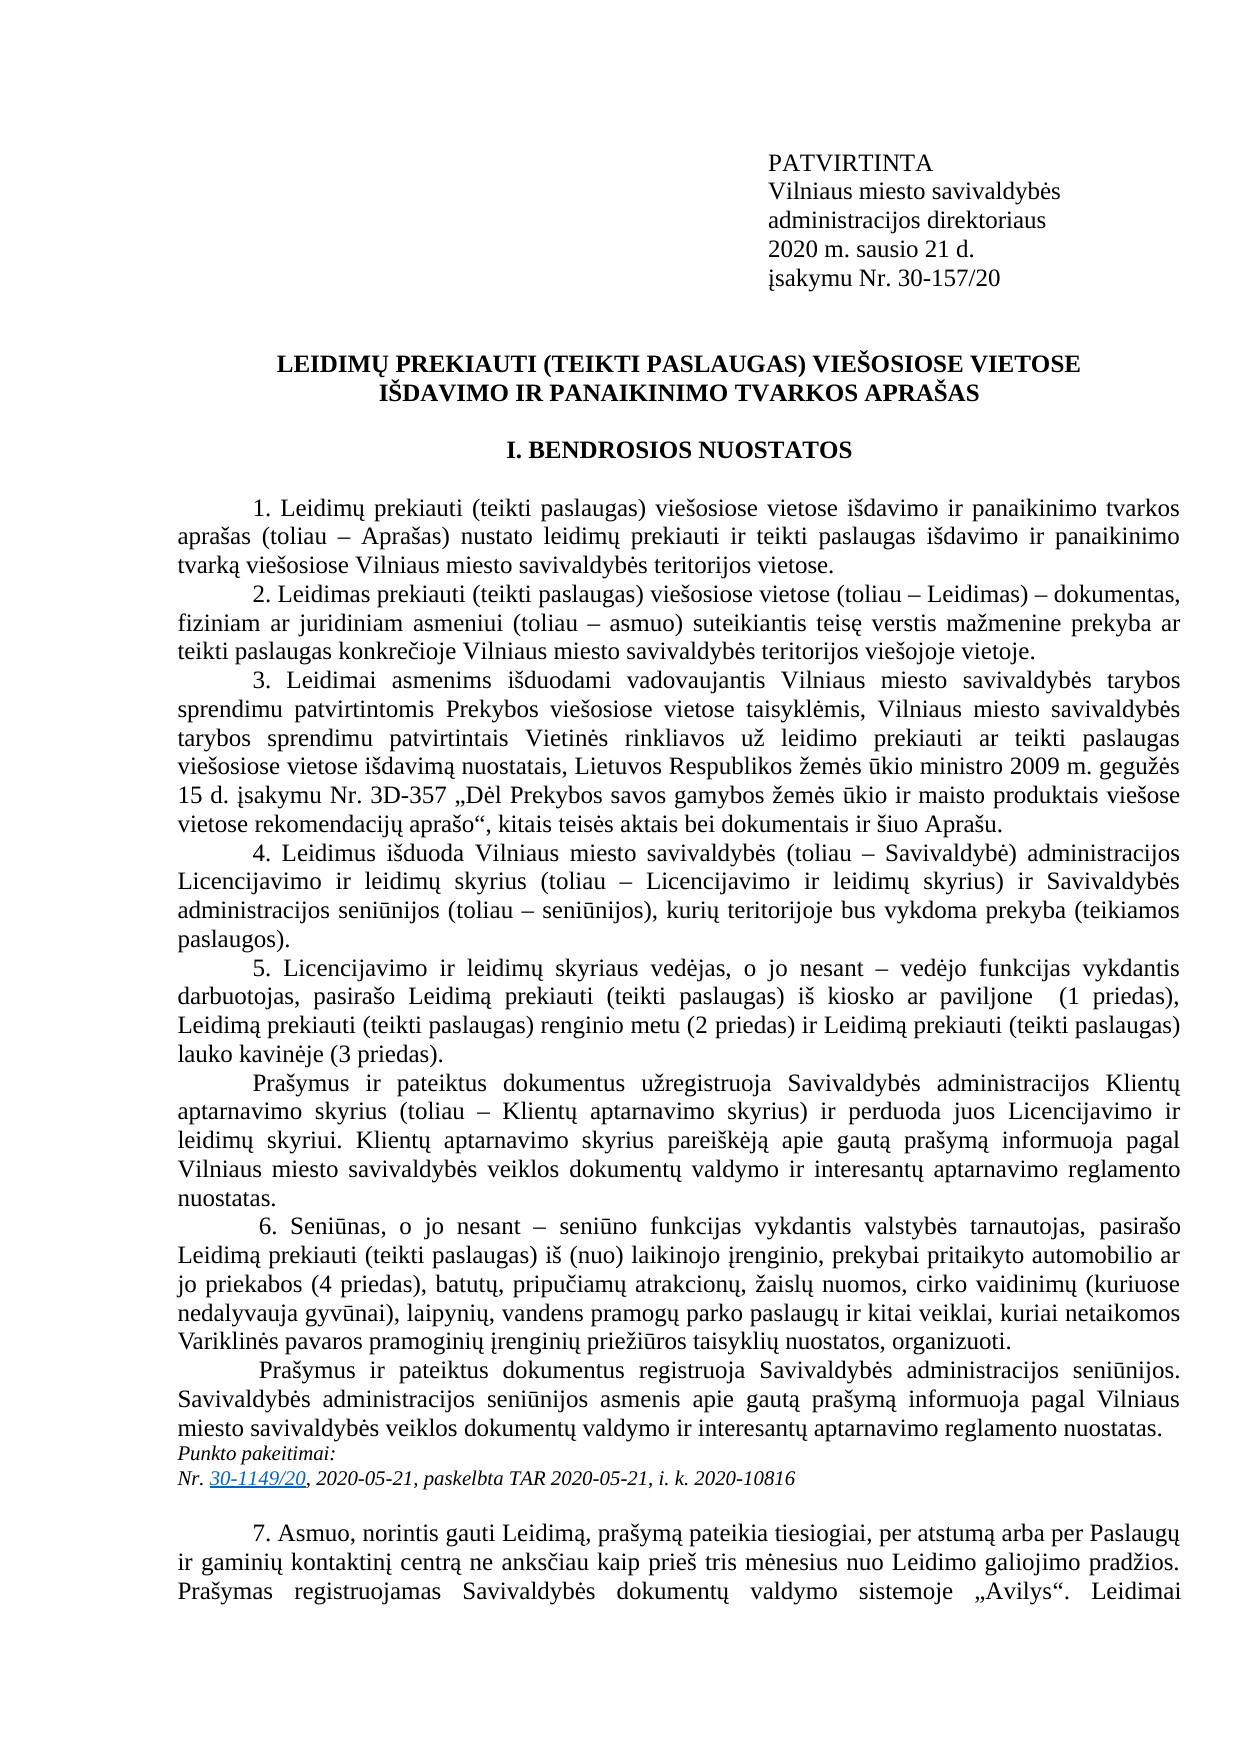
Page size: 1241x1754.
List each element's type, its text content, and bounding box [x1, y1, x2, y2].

text I. BENDROSIOS NUOSTATOS [177, 435, 1181, 464]
text LEIDIMŲ PREKIAUTI (TEIKTI PASLAUGAS) VIEŠOSIOSE VIETOSE [177, 349, 1181, 378]
text 1. Leidimų prekiauti (teikti paslaugas) viešosiose vietose išdavimo ir panaikinimo tvarkos aprašas (toliau – Aprašas) nustato leidimų prekiauti ir teikti paslaugas išdavimo ir panaikinimo tvarką viešosiose Vilniaus miesto savivaldybės teritorijos vietose. [177, 493, 1181, 579]
text Nr. 30-1149/20, 2020-05-21, paskelbta TAR 2020-05-21, i. k. 2020-10816 [177, 1465, 1181, 1489]
text 5. Licencijavimo ir leidimų skyriaus vedėjas, o jo nesant – vedėjo funkcijas vykdantis darbuotojas, pasirašo Leidimą prekiauti (teikti paslaugas) iš kiosko ar paviljone (1 priedas), Leidimą prekiauti (teikti paslaugas) renginio metu (2 priedas) ir Leidimą prekiauti (teikti paslaugas) lauko kavinėje (3 priedas). [177, 953, 1181, 1068]
text 4. Leidimus išduoda Vilniaus miesto savivaldybės (toliau – Savivaldybė) administracijos Licencijavimo ir leidimų skyrius (toliau – Licencijavimo ir leidimų skyrius) ir Savivaldybės administracijos seniūnijos (toliau – seniūnijos), kurių teritorijoje bus vykdoma prekyba (teikiamos paslaugos). [177, 838, 1181, 953]
text įsakymu Nr. 30-157/20 [768, 263, 1181, 291]
text Prašymus ir pateiktus dokumentus registruoja Savivaldybės administracijos seniūnijos. Savivaldybės administracijos seniūnijos asmenis apie gautą prašymą informuoja pagal Vilniaus miesto savivaldybės veiklos dokumentų valdymo ir interesantų aptarnavimo reglamento nuostatas. [177, 1355, 1181, 1441]
text Prašymus ir pateiktus dokumentus užregistruoja Savivaldybės administracijos Klientų aptarnavimo skyrius (toliau – Klientų aptarnavimo skyrius) ir perduoda juos Licencijavimo ir leidimų skyriui. Klientų aptarnavimo skyrius pareiškėją apie gautą prašymą informuoja pagal Vilniaus miesto savivaldybės veiklos dokumentų valdymo ir interesantų aptarnavimo reglamento nuostatas. [177, 1068, 1181, 1211]
text 6. Seniūnas, o jo nesant – seniūno funkcijas vykdantis valstybės tarnautojas, pasirašo Leidimą prekiauti (teikti paslaugas) iš (nuo) laikinojo įrenginio, prekybai pritaikyto automobilio ar jo priekabos (4 priedas), batutų, pripučiamų atrakcionų, žaislų nuomos, cirko vaidinimų (kuriuose nedalyvauja gyvūnai), laipynių, vandens pramogų parko paslaugų ir kitai veiklai, kuriai netaikomos Variklinės pavaros pramoginių įrenginių priežiūros taisyklių nuostatos, organizuoti. [177, 1211, 1181, 1355]
text Vilniaus miesto savivaldybės [768, 176, 1181, 205]
text administracijos direktoriaus [768, 205, 1181, 234]
text 2020 m. sausio 21 d. [768, 234, 1181, 263]
text 3. Leidimai asmenims išduodami vadovaujantis Vilniaus miesto savivaldybės tarybos sprendimu patvirtintomis Prekybos viešosiose vietose taisyklėmis, Vilniaus miesto savivaldybės tarybos sprendimu patvirtintais Vietinės rinkliavos už leidimo prekiauti ar teikti paslaugas viešosiose vietose išdavimą nuostatais, Lietuvos Respublikos žemės ūkio ministro 2009 m. gegužės 15 d. įsakymu Nr. 3D-357 „Dėl Prekybos savos gamybos žemės ūkio ir maisto produktais viešose vietose rekomendacijų aprašo“, kitais teisės aktais bei dokumentais ir šiuo Aprašu. [177, 665, 1181, 838]
text PATVIRTINTA [768, 148, 1181, 176]
text IŠDAVIMO IR PANAIKINIMO TVARKOS APRAŠAS [177, 378, 1181, 406]
text Punkto pakeitimai: [177, 1441, 1181, 1465]
text 2. Leidimas prekiauti (teikti paslaugas) viešosiose vietose (toliau – Leidimas) – dokumentas, fiziniam ar juridiniam asmeniui (toliau – asmuo) suteikiantis teisę verstis mažmenine prekyba ar teikti paslaugas konkrečioje Vilniaus miesto savivaldybės teritorijos viešojoje vietoje. [177, 579, 1181, 665]
text 7. Asmuo, norintis gauti Leidimą, prašymą pateikia tiesiogiai, per atstumą arba per Paslaugų ir gaminių kontaktinį centrą ne anksčiau kaip prieš tris mėnesius nuo Leidimo galiojimo pradžios. Prašymas registruojamas Savivaldybės dokumentų valdymo sistemoje „Avilys“. Leidimai [177, 1518, 1181, 1604]
